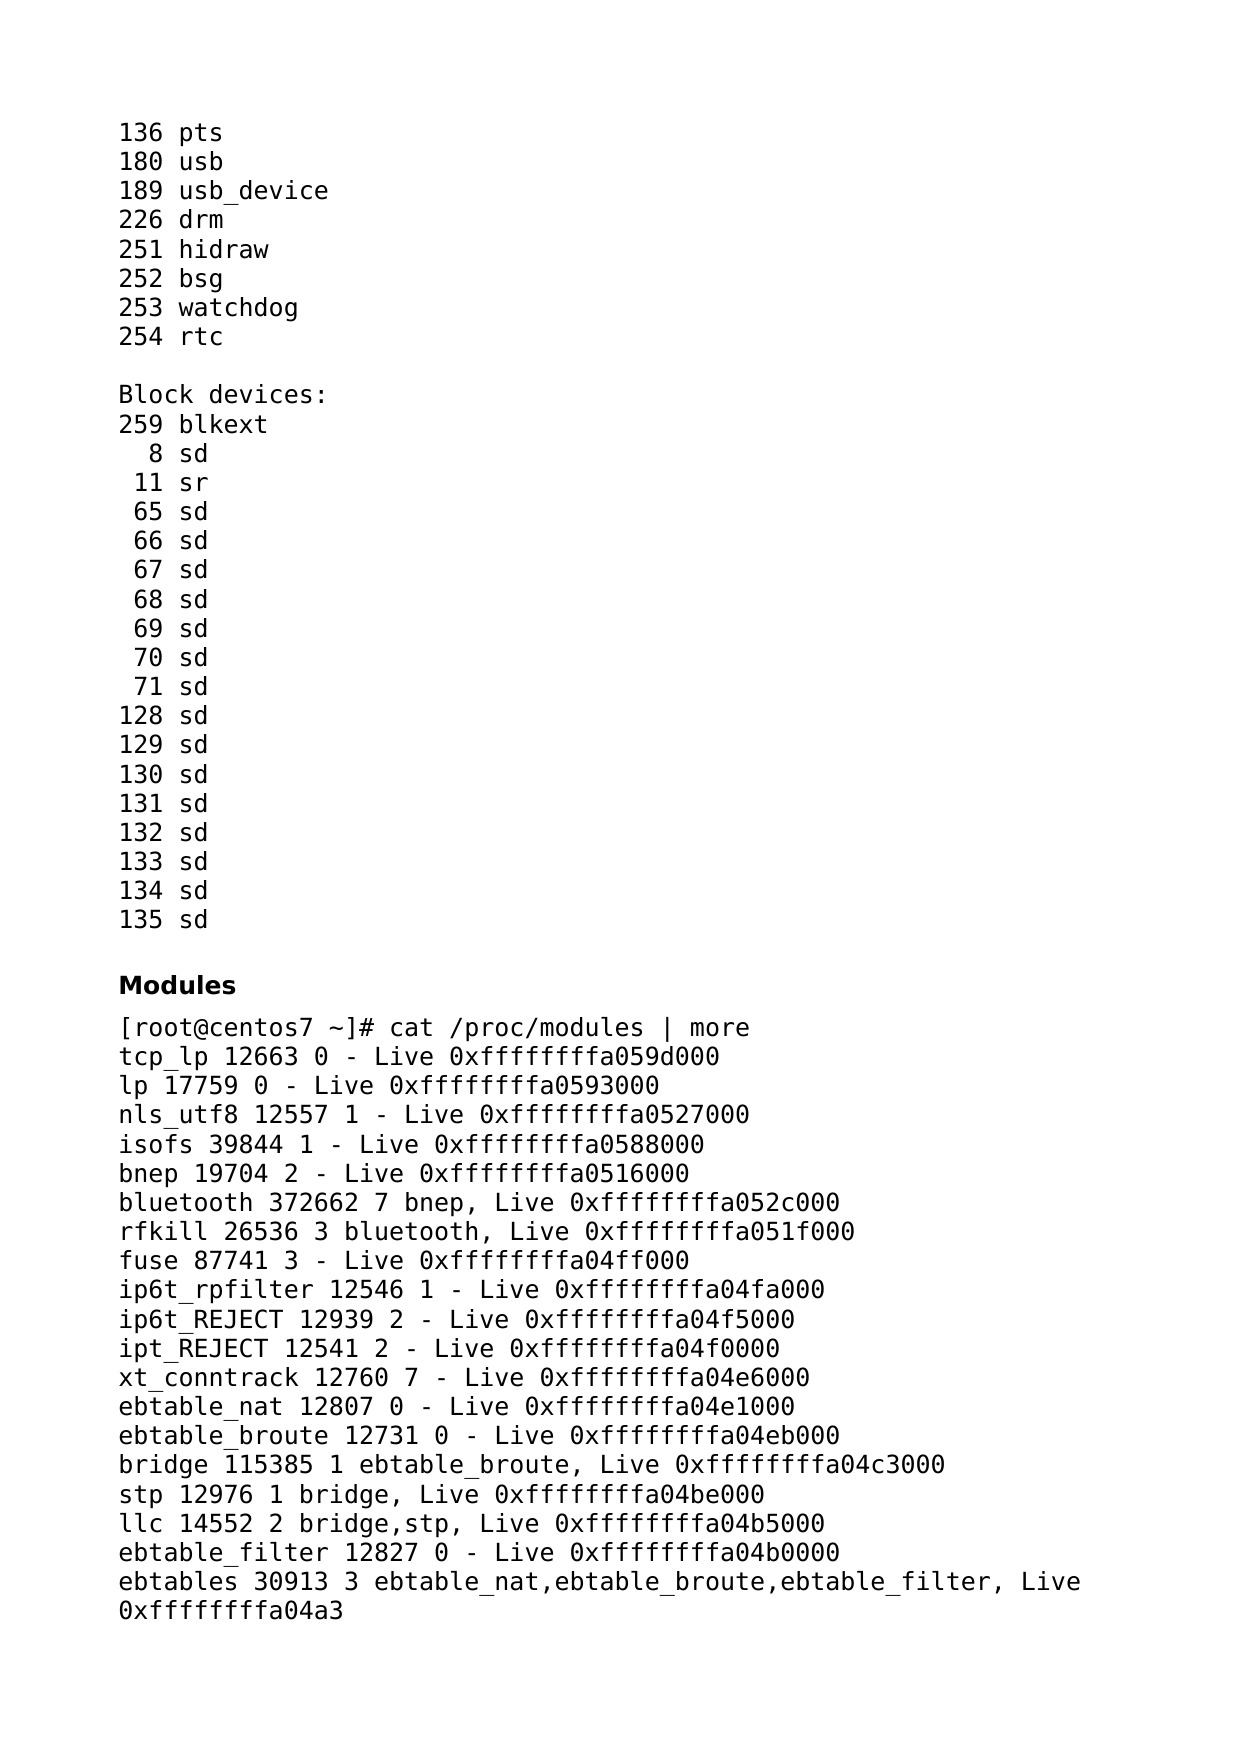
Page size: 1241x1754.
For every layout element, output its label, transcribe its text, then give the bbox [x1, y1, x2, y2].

subtitle Modules [118, 972, 1122, 1001]
text 136 pts 180 usb 189 usb_device 226 drm 251 hidraw 252 bsg 253 watchdog 254 rtc Block devices: 259 blkext 8 sd 11 sr 65 sd 66 sd 67 sd 68 sd 69 sd 70 sd 71 sd 128 sd 129 sd 130 sd 131 sd 132 sd 133 sd 134 sd 135 sd [118, 118, 1122, 935]
text [root@centos7 ~]# cat /proc/modules | more tcp_lp 12663 0 - Live 0xffffffffa059d000 lp 17759 0 - Live 0xffffffffa0593000 nls_utf8 12557 1 - Live 0xffffffffa0527000 isofs 39844 1 - Live 0xffffffffa0588000 bnep 19704 2 - Live 0xffffffffa0516000 bluetooth 372662 7 bnep, Live 0xffffffffa052c000 rfkill 26536 3 bluetooth, Live 0xffffffffa051f000 fuse 87741 3 - Live 0xffffffffa04ff000 ip6t_rpfilter 12546 1 - Live 0xffffffffa04fa000 ip6t_REJECT 12939 2 - Live 0xffffffffa04f5000 ipt_REJECT 12541 2 - Live 0xffffffffa04f0000 xt_conntrack 12760 7 - Live 0xffffffffa04e6000 ebtable_nat 12807 0 - Live 0xffffffffa04e1000 ebtable_broute 12731 0 - Live 0xffffffffa04eb000 bridge 115385 1 ebtable_broute, Live 0xffffffffa04c3000 stp 12976 1 bridge, Live 0xffffffffa04be000 llc 14552 2 bridge,stp, Live 0xffffffffa04b5000 ebtable_filter 12827 0 - Live 0xffffffffa04b0000 ebtables 30913 3 ebtable_nat,ebtable_broute,ebtable_filter, Live 0xffffffffa04a3 [118, 1013, 1122, 1626]
